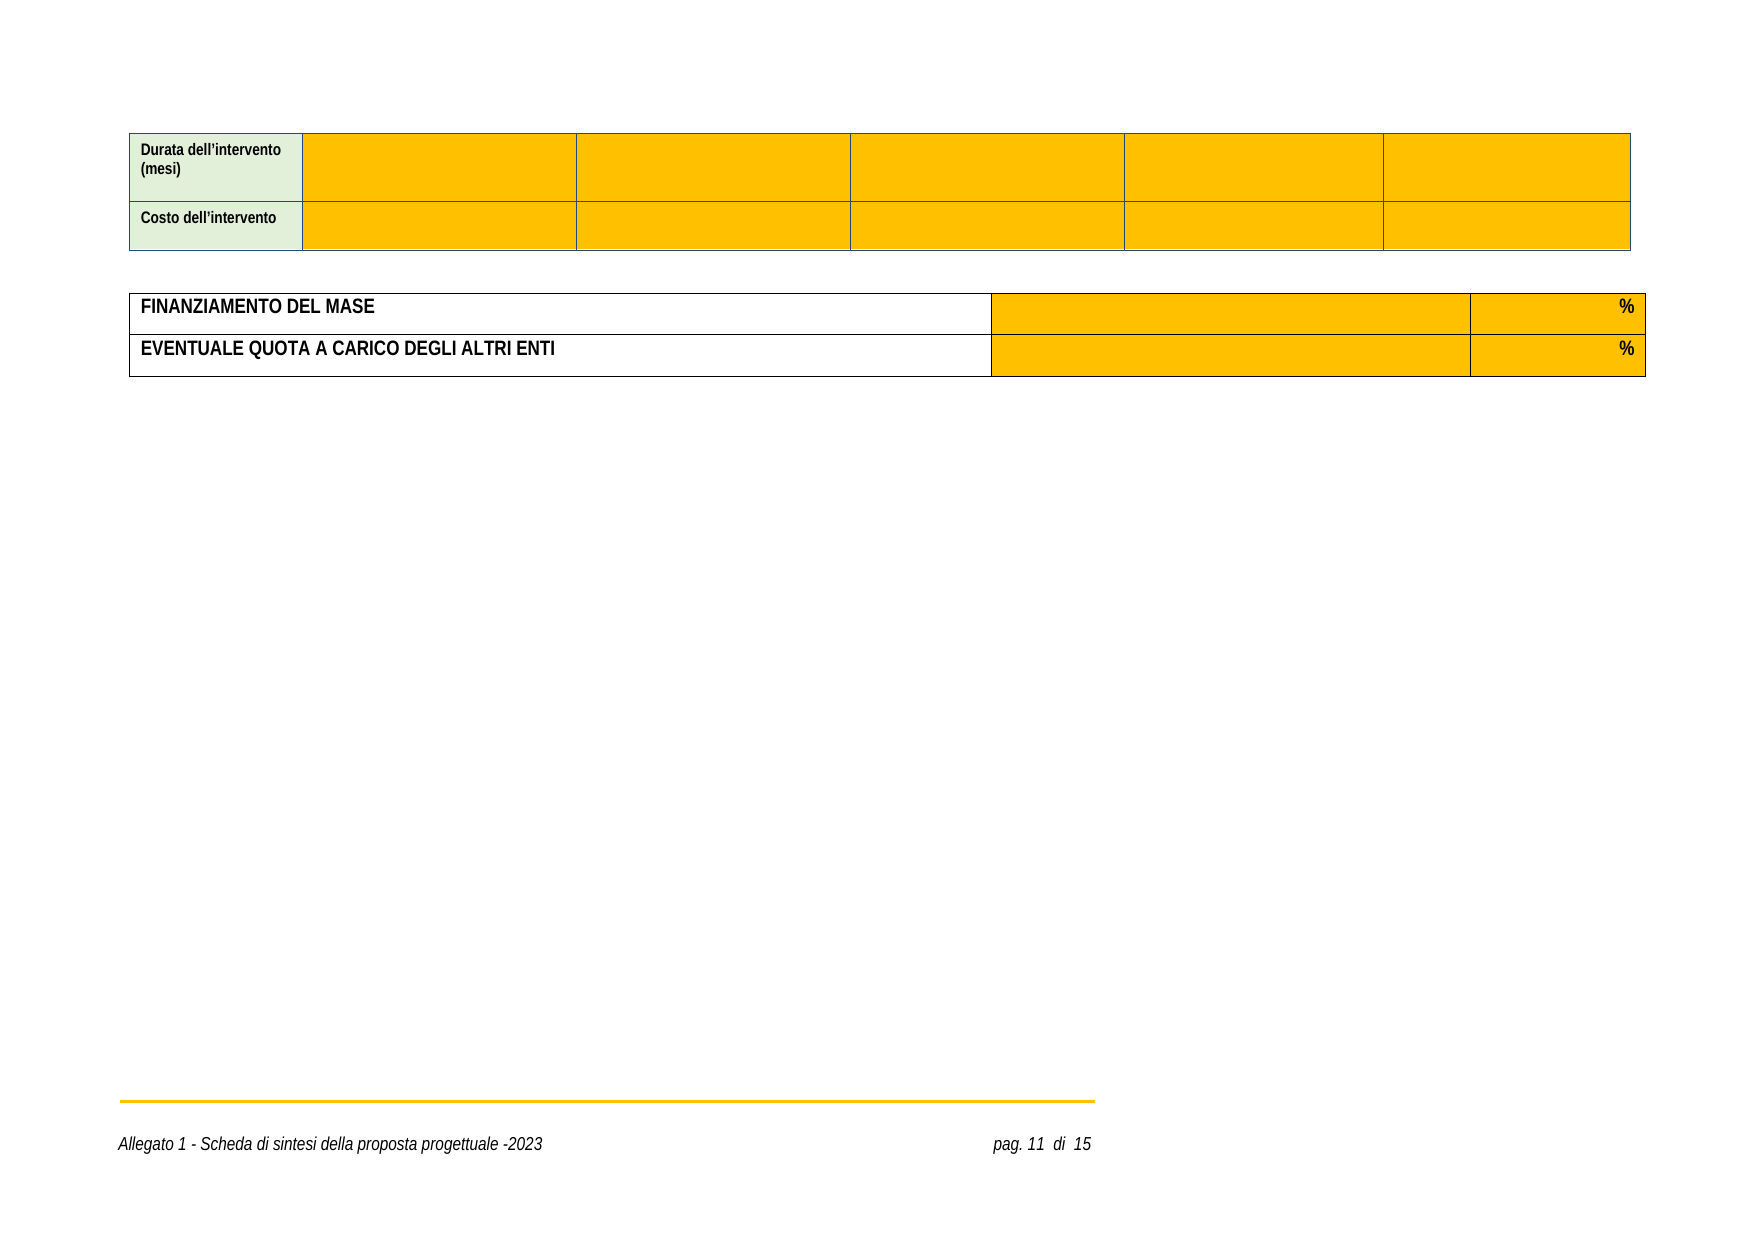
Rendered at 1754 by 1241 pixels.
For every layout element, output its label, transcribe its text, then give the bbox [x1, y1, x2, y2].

table_header FINANZIAMENTO DEL MASE [130, 294, 991, 334]
table_cell [577, 134, 850, 201]
table_cell EVENTUALE QUOTA A CARICO DEGLI ALTRI ENTI [130, 335, 991, 376]
table_cell [1125, 134, 1383, 201]
table_header % [1471, 294, 1645, 334]
table_cell [1125, 202, 1383, 249]
table_cell Durata dell’intervento (mesi) [130, 134, 302, 201]
table_cell [1384, 134, 1630, 201]
table_cell [1384, 202, 1630, 249]
table_cell [992, 335, 1470, 376]
table_cell [851, 134, 1124, 201]
table_cell [577, 202, 850, 249]
table_cell Costo dell’intervento [130, 202, 302, 249]
table_header [992, 294, 1470, 334]
table_cell [303, 202, 576, 249]
table_cell [303, 134, 576, 201]
table_cell [851, 202, 1124, 249]
table_cell % [1471, 335, 1645, 376]
